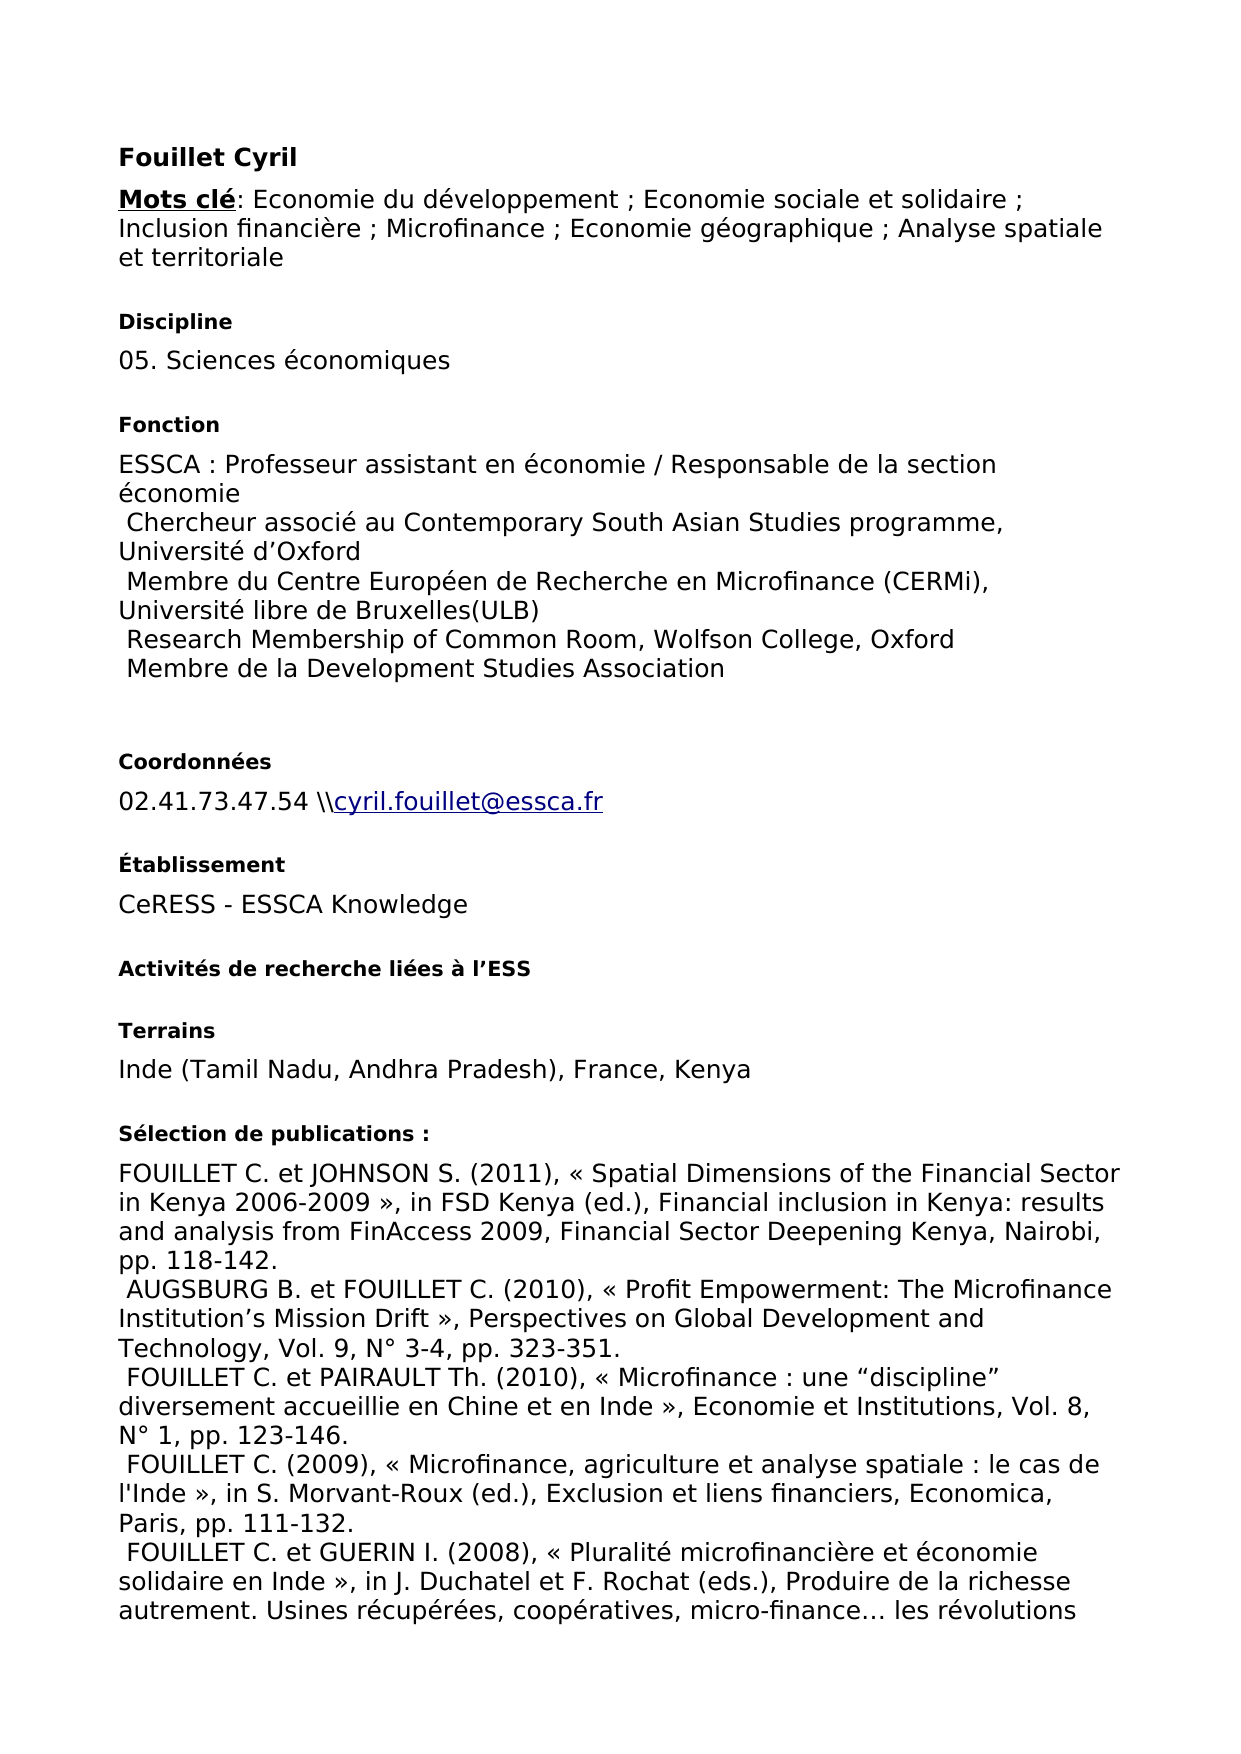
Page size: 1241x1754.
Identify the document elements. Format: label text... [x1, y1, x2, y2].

text Mots clé: Economie du développement ; Economie sociale et solidaire ; Inclusion financière ; Microfinance ; Economie géographique ; Analyse spatiale et territoriale [118, 185, 1122, 272]
subtitle Fouillet Cyril [118, 143, 1122, 172]
subtitle Activités de recherche liées à l’ESS [118, 957, 1122, 981]
subtitle Terrains [118, 1019, 1122, 1043]
subtitle Discipline [118, 310, 1122, 334]
text 02.41.73.47.54 \\cyril.fouillet@essca.fr [118, 787, 1122, 816]
text FOUILLET C. et JOHNSON S. (2011), « Spatial Dimensions of the Financial Sector in Kenya 2006-2009 », in FSD Kenya (ed.), Financial inclusion in Kenya: results and analysis from FinAccess 2009, Financial Sector Deepening Kenya, Nairobi, pp. 118-142. AUGSBURG B. et FOUILLET C. (2010), « Profit Empowerment: The Microfinance Institution’s Mission Drift », Perspectives on Global Development and Technology, Vol. 9, N° 3-4, pp. 323-351. FOUILLET C. et PAIRAULT Th. (2010), « Microfinance : une “discipline” diversement accueillie en Chine et en Inde », Economie et Institutions, Vol. 8, N° 1, pp. 123-146. FOUILLET C. (2009), « Microfinance, agriculture et analyse spatiale : le cas de l'Inde », in S. Morvant-Roux (ed.), Exclusion et liens financiers, Economica, Paris, pp. 111-132. FOUILLET C. et GUERIN I. (2008), « Pluralité microfinancière et économie solidaire en Inde », in J. Duchatel et F. Rochat (eds.), Produire de la richesse autrement. Usines récupérées, coopératives, micro-finance… les révolutions [118, 1159, 1122, 1626]
text ESSCA : Professeur assistant en économie / Responsable de la section économie Chercheur associé au Contemporary South Asian Studies programme, Université d’Oxford Membre du Centre Européen de Recherche en Microfinance (CERMi), Université libre de Bruxelles(ULB) Research Membership of Common Room, Wolfson College, Oxford Membre de la Development Studies Association [118, 450, 1122, 712]
text 05. Sciences économiques [118, 347, 1122, 376]
subtitle Fonction [118, 413, 1122, 437]
subtitle Établissement [118, 853, 1122, 878]
text CeRESS - ESSCA Knowledge [118, 890, 1122, 919]
subtitle Coordonnées [118, 750, 1122, 774]
text Inde (Tamil Nadu, Andhra Pradesh), France, Kenya [118, 1055, 1122, 1084]
subtitle Sélection de publications : [118, 1122, 1122, 1146]
